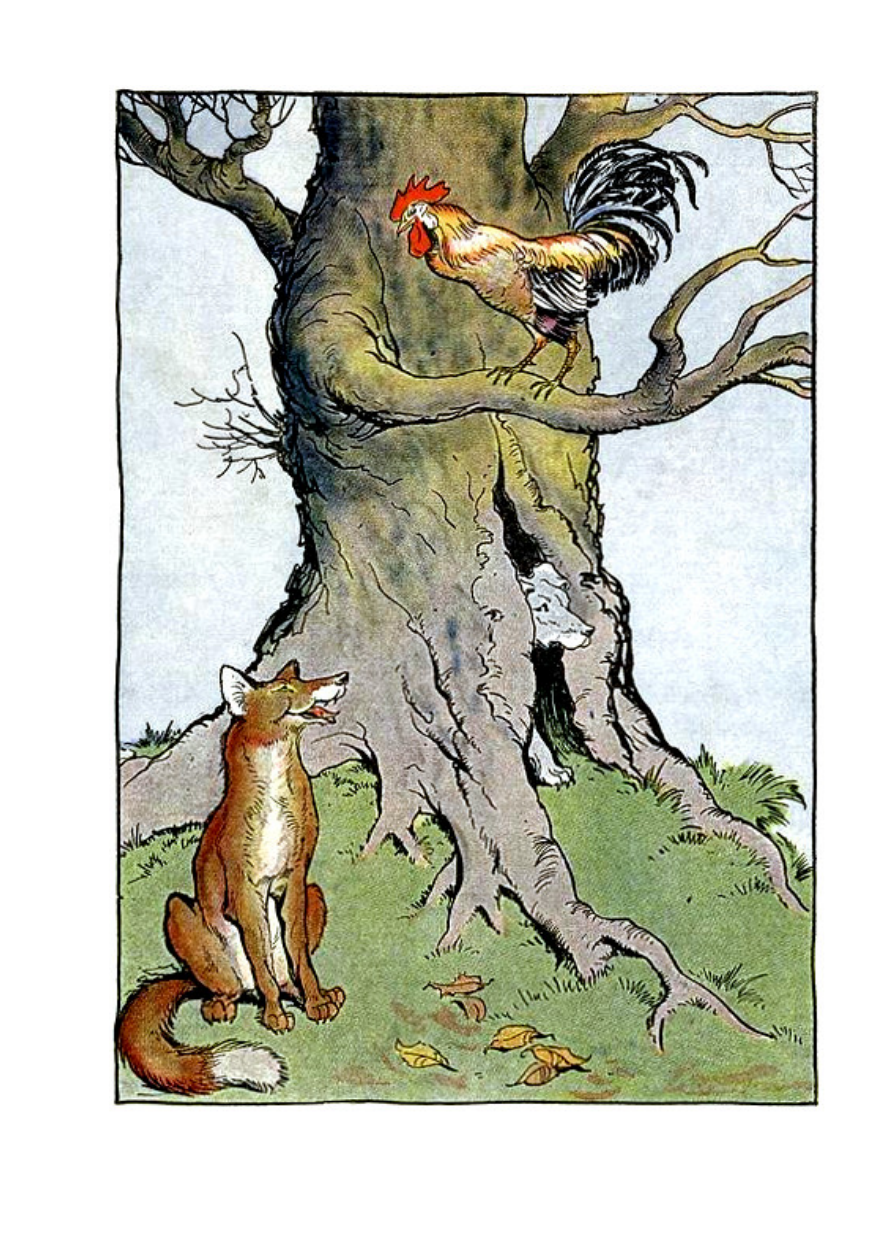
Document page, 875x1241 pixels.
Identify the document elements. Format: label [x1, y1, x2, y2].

picture [108, 85, 825, 1113]
